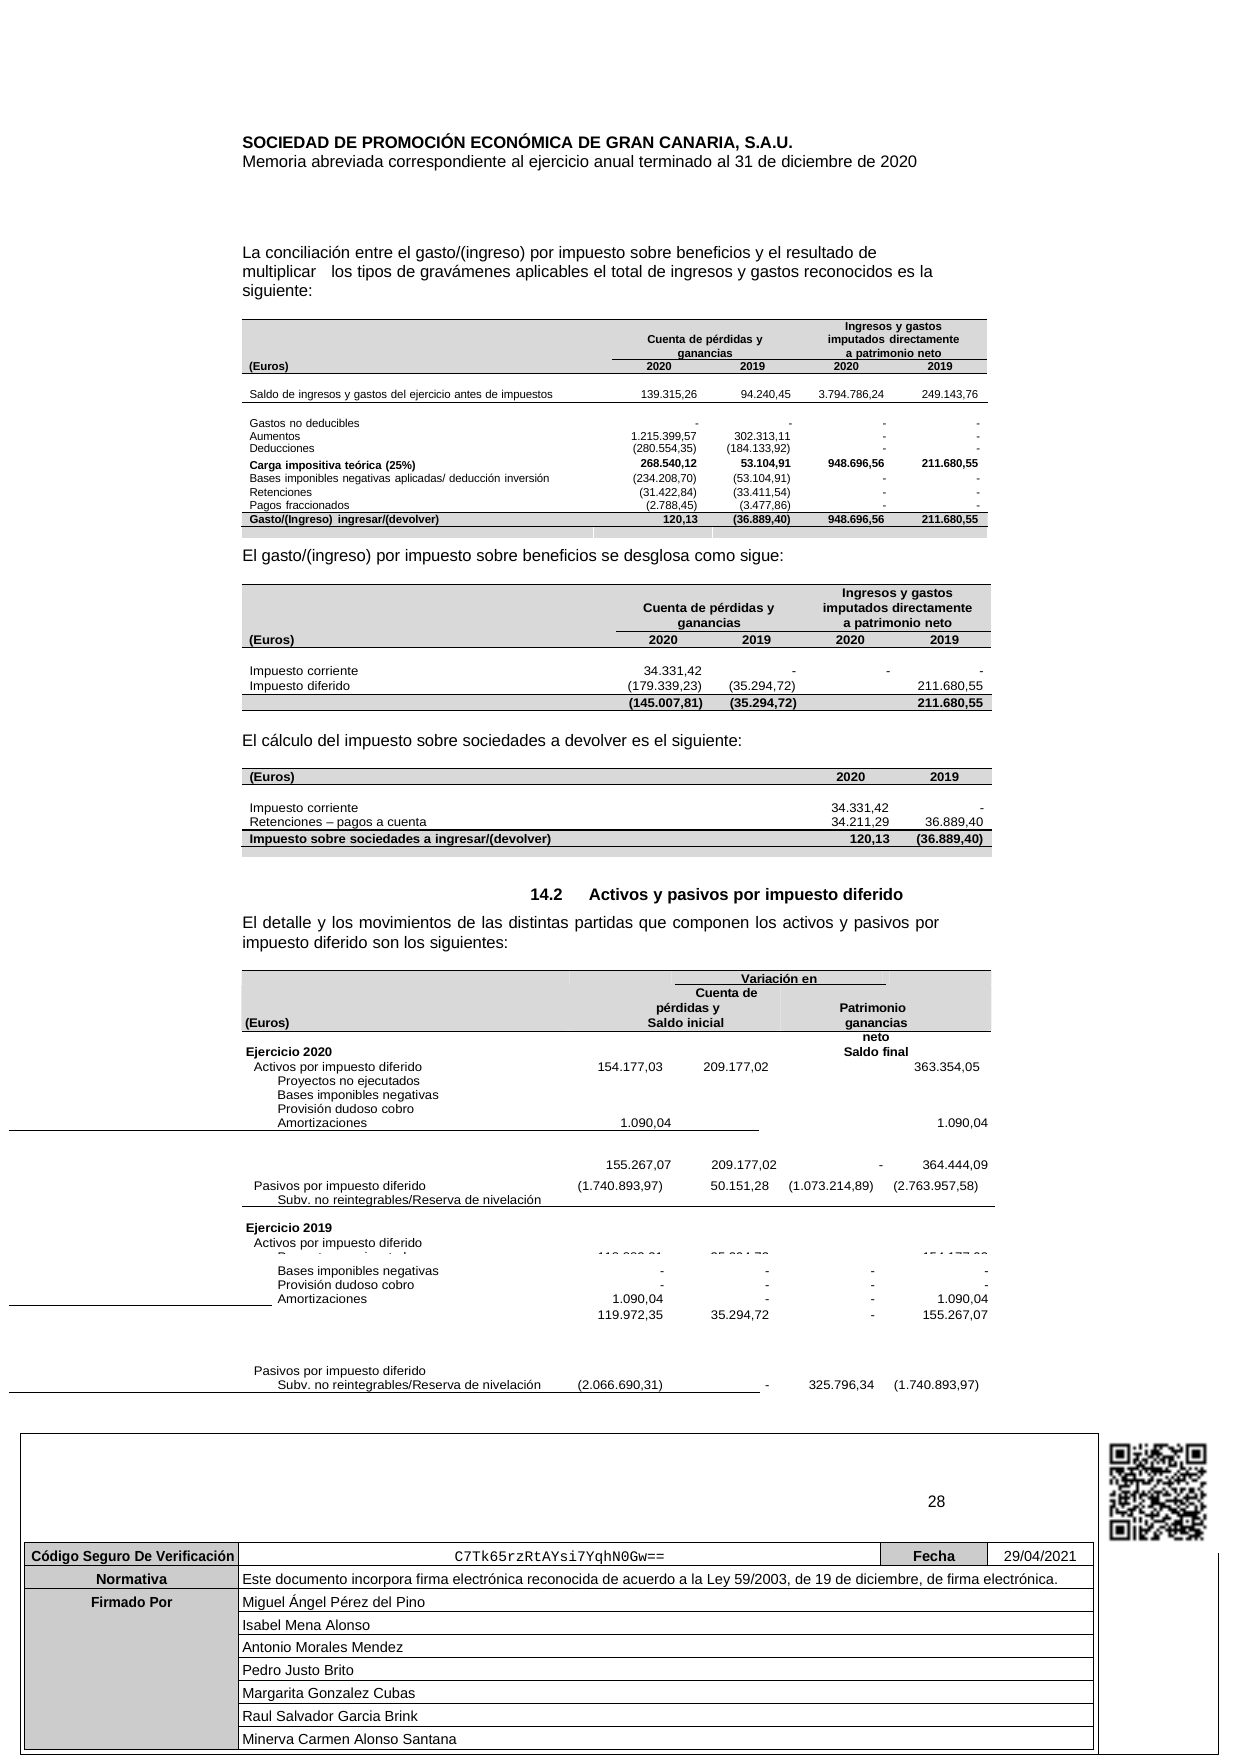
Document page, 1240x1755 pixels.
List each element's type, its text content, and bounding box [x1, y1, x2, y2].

table_cell 34.331,42 [814, 785, 903, 815]
table_cell - [687, 1264, 820, 1278]
text Ejercicio 2020 [246, 1045, 1231, 1059]
table_cell Provisión dudoso cobro [272, 1278, 519, 1292]
table_header 29/04/2021 [988, 1543, 1093, 1565]
table_cell - [904, 473, 987, 486]
table_cell - [904, 486, 987, 499]
table_cell Deducciones [242, 442, 593, 457]
table_cell 948.696,56 [805, 457, 904, 473]
text La conciliación entre el gasto/(ingreso) por impuesto sobre beneficios y el resultado de multiplicar los tipos de gravámenes aplicables el total de ingresos y gastos reconocidos es la siguiente: [242, 243, 950, 300]
table_cell (36.889,40) [713, 527, 805, 538]
table_cell Gastos no deducibles Aumentos [242, 403, 593, 442]
table_header Ingresos y gastos imputados directamente a patrimonio neto [799, 585, 991, 631]
table_cell 2019 [710, 632, 799, 647]
text Subv. no reintegrables/Reserva de nivelación (2.066.690,31) - 325.796,34 (1.740.893,97) [277, 1378, 1231, 1392]
table_cell - 1.090,04 [820, 1293, 994, 1308]
text 28 [21, 1492, 945, 1511]
table_cell - - [820, 1278, 994, 1292]
table_cell Impuesto corriente [242, 785, 814, 815]
table_cell Gasto/(Ingreso) ingresar/(devolver) [242, 527, 593, 538]
text Pasivos por impuesto diferido [254, 1364, 1231, 1378]
table_header [272, 1254, 519, 1264]
text 155.267,07 209.177,02 - 364.444,09 [606, 1158, 1231, 1172]
table_cell Retenciones – pagos a cuenta [242, 815, 814, 829]
table_cell 2020 [616, 632, 710, 647]
table_cell - [687, 1293, 820, 1308]
text Activos por impuesto diferido 154.177,03 209.177,02 363.354,05 Proyectos no ejecutados [254, 1060, 980, 1088]
table_cell - [904, 499, 987, 512]
table_cell (2.788,45) [594, 499, 712, 512]
table_cell 36.889,40 [903, 815, 992, 829]
table_cell (234.208,70) [594, 473, 712, 486]
table_header Saldo de ingresos y gastos del ejercicio antes de impuestos [242, 379, 593, 402]
table_cell 53.104,91 [713, 457, 805, 473]
table_header Código Seguro De Verificación [25, 1543, 238, 1565]
table_cell - [805, 499, 904, 512]
table_cell - 302.313,11 [713, 403, 805, 442]
table_header (Euros) [242, 320, 612, 373]
table_cell 2020 [814, 769, 903, 784]
text Proyectos no ejecutados 118.882,31 35.294,72 - 154.177,03 [277, 1250, 1231, 1264]
table_cell Firmado Por [25, 1589, 238, 1749]
table_cell - [805, 442, 904, 457]
table_cell 2020 [612, 360, 706, 373]
table_cell 211.680,55 [904, 457, 987, 473]
table_cell Isabel Mena Alonso [239, 1612, 1093, 1634]
text [8, 1492, 20, 1511]
table_header Impuesto corriente 34.331,42 - Impuesto diferido (179.339,23) (35.294,72) [242, 654, 814, 694]
table_cell Miguel Ángel Pérez del Pino [239, 1589, 1093, 1611]
list Activos y pasivos por impuesto diferido [530, 884, 1231, 904]
table_cell (33.411,54) [713, 486, 805, 499]
table_cell Carga impositiva teórica (25%) [242, 457, 593, 473]
table_cell (145.007,81) (35.294,72) [242, 695, 814, 710]
table_cell 2020 [796, 360, 893, 373]
table_cell - [519, 1264, 687, 1278]
table_cell Minerva Carmen Alonso Santana [239, 1727, 1093, 1749]
table_header - 211.680,55 [903, 654, 992, 694]
table_header [820, 1254, 994, 1264]
table_cell (53.104,91) [713, 473, 805, 486]
table_cell Antonio Morales Mendez [239, 1635, 1093, 1657]
table_cell Este documento incorpora firma electrónica reconocida de acuerdo a la Ley 59/2003, de 19 de diciembre, de firma electrónica. [239, 1566, 1093, 1588]
table_header 249.143,76 [904, 379, 987, 402]
table_cell [814, 711, 903, 768]
table_cell - [805, 486, 904, 499]
table_header 3.794.786,24 [805, 379, 904, 402]
table_cell 34.211,29 [814, 815, 903, 829]
table_cell 35.294,72 [687, 1308, 820, 1333]
table_cell Bases imponibles negativas aplicadas/ deducción inversión [242, 473, 593, 486]
table_cell (Euros) [242, 769, 814, 784]
table_cell Amortizaciones [272, 1293, 519, 1308]
table_cell (184.133,92) [713, 442, 805, 457]
table_cell Margarita Gonzalez Cubas [239, 1681, 1093, 1703]
table_cell [272, 1308, 519, 1333]
text Bases imponibles negativas Provisión dudoso cobro [277, 1088, 491, 1116]
table_cell 2019 [897, 632, 991, 647]
table_cell 268.540,12 [594, 457, 712, 473]
table_cell 1.090,04 [519, 1293, 687, 1308]
table_cell - 155.267,07 [820, 1308, 994, 1333]
table_cell Normativa [25, 1566, 238, 1588]
table_cell El cálculo del impuesto sobre sociedades a devolver es el siguiente: [242, 711, 814, 768]
table_cell 948.696,56 [805, 527, 904, 538]
table_cell [903, 711, 992, 768]
table_cell 120,13 [814, 847, 903, 857]
table_cell 211.680,55 [903, 695, 992, 710]
table_header Ingresos y gastos imputados directamente a patrimonio neto [796, 320, 987, 359]
table_cell 2019 [903, 769, 992, 784]
text Subv. no reintegrables/Reserva de nivelación [242, 1193, 1231, 1208]
table_cell - - [805, 403, 904, 442]
table_cell Pagos fraccionados [242, 499, 593, 512]
table_header C7Tk65rzRtAYsi7YqhN0Gw== [239, 1543, 880, 1565]
table_cell [814, 695, 903, 710]
table_header 139.315,26 [594, 379, 712, 402]
table_cell (280.554,35) [594, 442, 712, 457]
table_header Cuenta de pérdidas y ganancias [616, 585, 799, 631]
table_cell - 1.215.399,57 [594, 403, 712, 442]
text Pasivos por impuesto diferido (1.740.893,97) 50.151,28 (1.073.214,89) (2.763.957,58) [254, 1179, 1231, 1193]
table_cell 119.972,35 [519, 1308, 687, 1333]
table_cell (31.422,84) [594, 486, 712, 499]
table_cell - [805, 473, 904, 486]
table_header Fecha [881, 1543, 987, 1565]
table_cell - [903, 785, 992, 815]
table_cell 2019 [893, 360, 987, 373]
text Amortizaciones 1.090,04 1.090,04 [277, 1116, 1231, 1130]
table_header Cuenta de pérdidas y ganancias [612, 320, 796, 359]
text El gasto/(ingreso) por impuesto sobre beneficios se desglosa como sigue: [242, 546, 1231, 565]
table_cell 2019 [706, 360, 796, 373]
text Activos por impuesto diferido [254, 1236, 1231, 1250]
table_header - [814, 654, 903, 694]
table_cell - [904, 442, 987, 457]
text El detalle y los movimientos de las distintas partidas que componen los activos y pasivos por impuesto diferido son los siguientes: [242, 913, 950, 952]
table_cell Impuesto sobre sociedades a ingresar/(devolver) [242, 847, 814, 857]
table_cell - - [904, 403, 987, 442]
table_header [687, 1254, 820, 1264]
table_header 94.240,45 [713, 379, 805, 402]
table_cell Retenciones [242, 486, 593, 499]
table_cell - [687, 1278, 820, 1292]
table_cell Pedro Justo Brito [239, 1658, 1093, 1680]
table_header (Euros) [242, 585, 616, 647]
table_cell - - [820, 1264, 994, 1278]
table_cell Raul Salvador Garcia Brink [239, 1704, 1093, 1726]
table_header [519, 1254, 687, 1264]
table_cell 211.680,55 [904, 527, 987, 538]
table_cell (36.889,40) [903, 847, 992, 857]
table_cell (3.477,86) [713, 499, 805, 512]
text Ejercicio 2019 [246, 1221, 1231, 1236]
table_cell 120,13 [594, 527, 712, 538]
table_cell - [519, 1278, 687, 1292]
table_cell Bases imponibles negativas [272, 1264, 519, 1278]
table_cell 2020 [799, 632, 897, 647]
